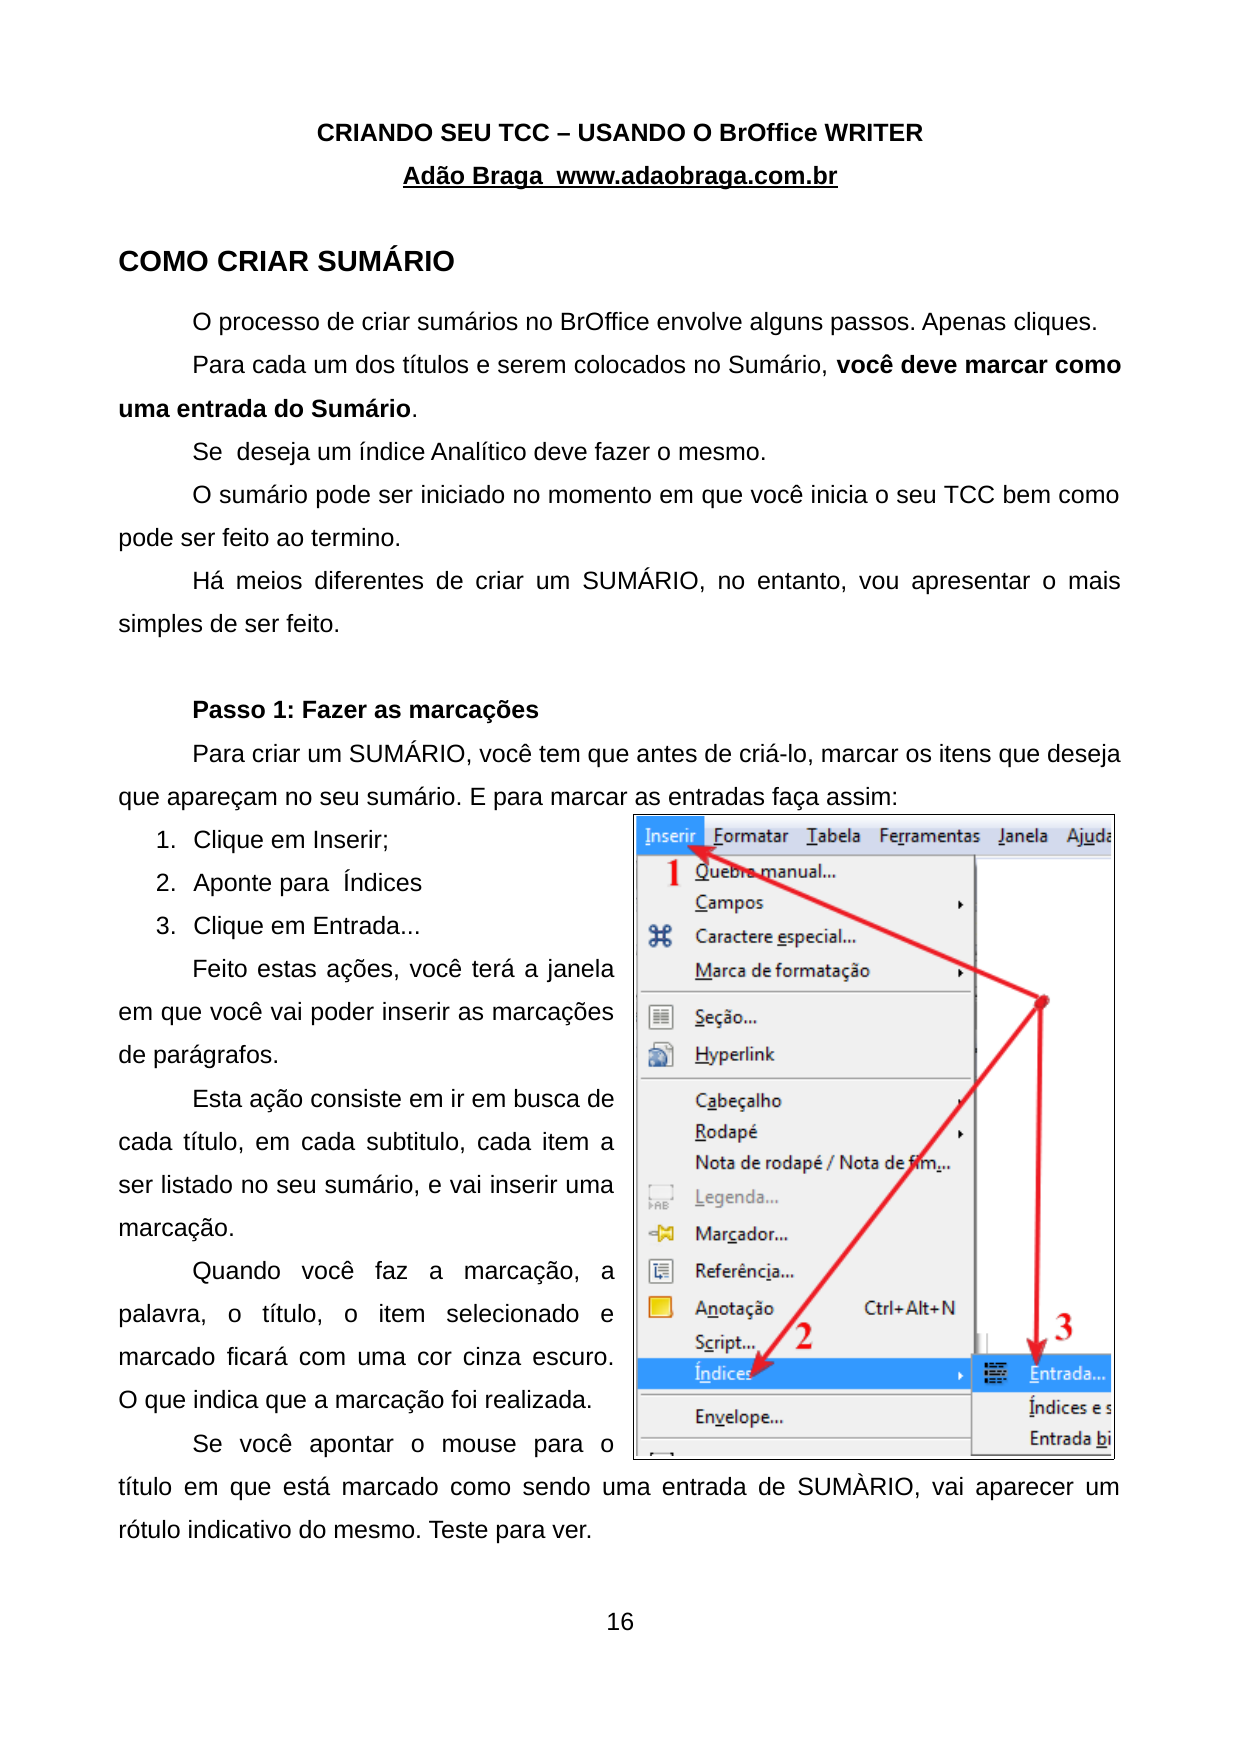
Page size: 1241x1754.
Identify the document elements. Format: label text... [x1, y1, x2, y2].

text Quando você faz a marcação, a palavra, o título, o item selecionado e marcado ficará com uma cor cinza escuro. O que indica que a marcação foi realizada. [118, 1256, 633, 1414]
picture [636, 816, 1112, 1456]
text O sumário pode ser iniciado no momento em que você inicia o seu TCC bem como pode ser feito ao termino. [118, 480, 1122, 552]
text Para cada um dos títulos e serem colocados no Sumário, você deve marcar como uma entrada do Sumário. [118, 350, 1122, 422]
text Se você apontar o mouse para o título em que está marcado como sendo uma entrada de SUMÀRIO, vai aparecer um rótulo indicativo do mesmo. Teste para ver. [118, 1428, 1122, 1543]
text Para criar um SUMÁRIO, você tem que antes de criá-lo, marcar os itens que deseja que apareçam no seu sumário. E para marcar as entradas faça assim: [118, 738, 1122, 810]
text O processo de criar sumários no BrOffice envolve alguns passos. Apenas cliques. [118, 307, 1122, 336]
text Passo 1: Fazer as marcações [192, 695, 1122, 724]
list Clique em Inserir; [156, 825, 633, 853]
text Feito estas ações, você terá a janela em que você vai poder inserir as marcações de parágrafos. [118, 954, 633, 1069]
text Se deseja um índice Analítico deve fazer o mesmo. [118, 437, 1122, 465]
text Esta ação consiste em ir em busca de cada título, em cada subtitulo, cada item a ser listado no seu sumário, e vai inserir uma marcação. [118, 1083, 633, 1242]
list Clique em Entrada... [156, 911, 633, 940]
title COMO CRIAR SUMÁRIO [118, 244, 1122, 278]
list Aponte para Índices [156, 868, 633, 897]
text Há meios diferentes de criar um SUMÁRIO, no entanto, vou apresentar o mais simples de ser feito. [118, 566, 1122, 638]
list [634, 815, 1114, 1459]
